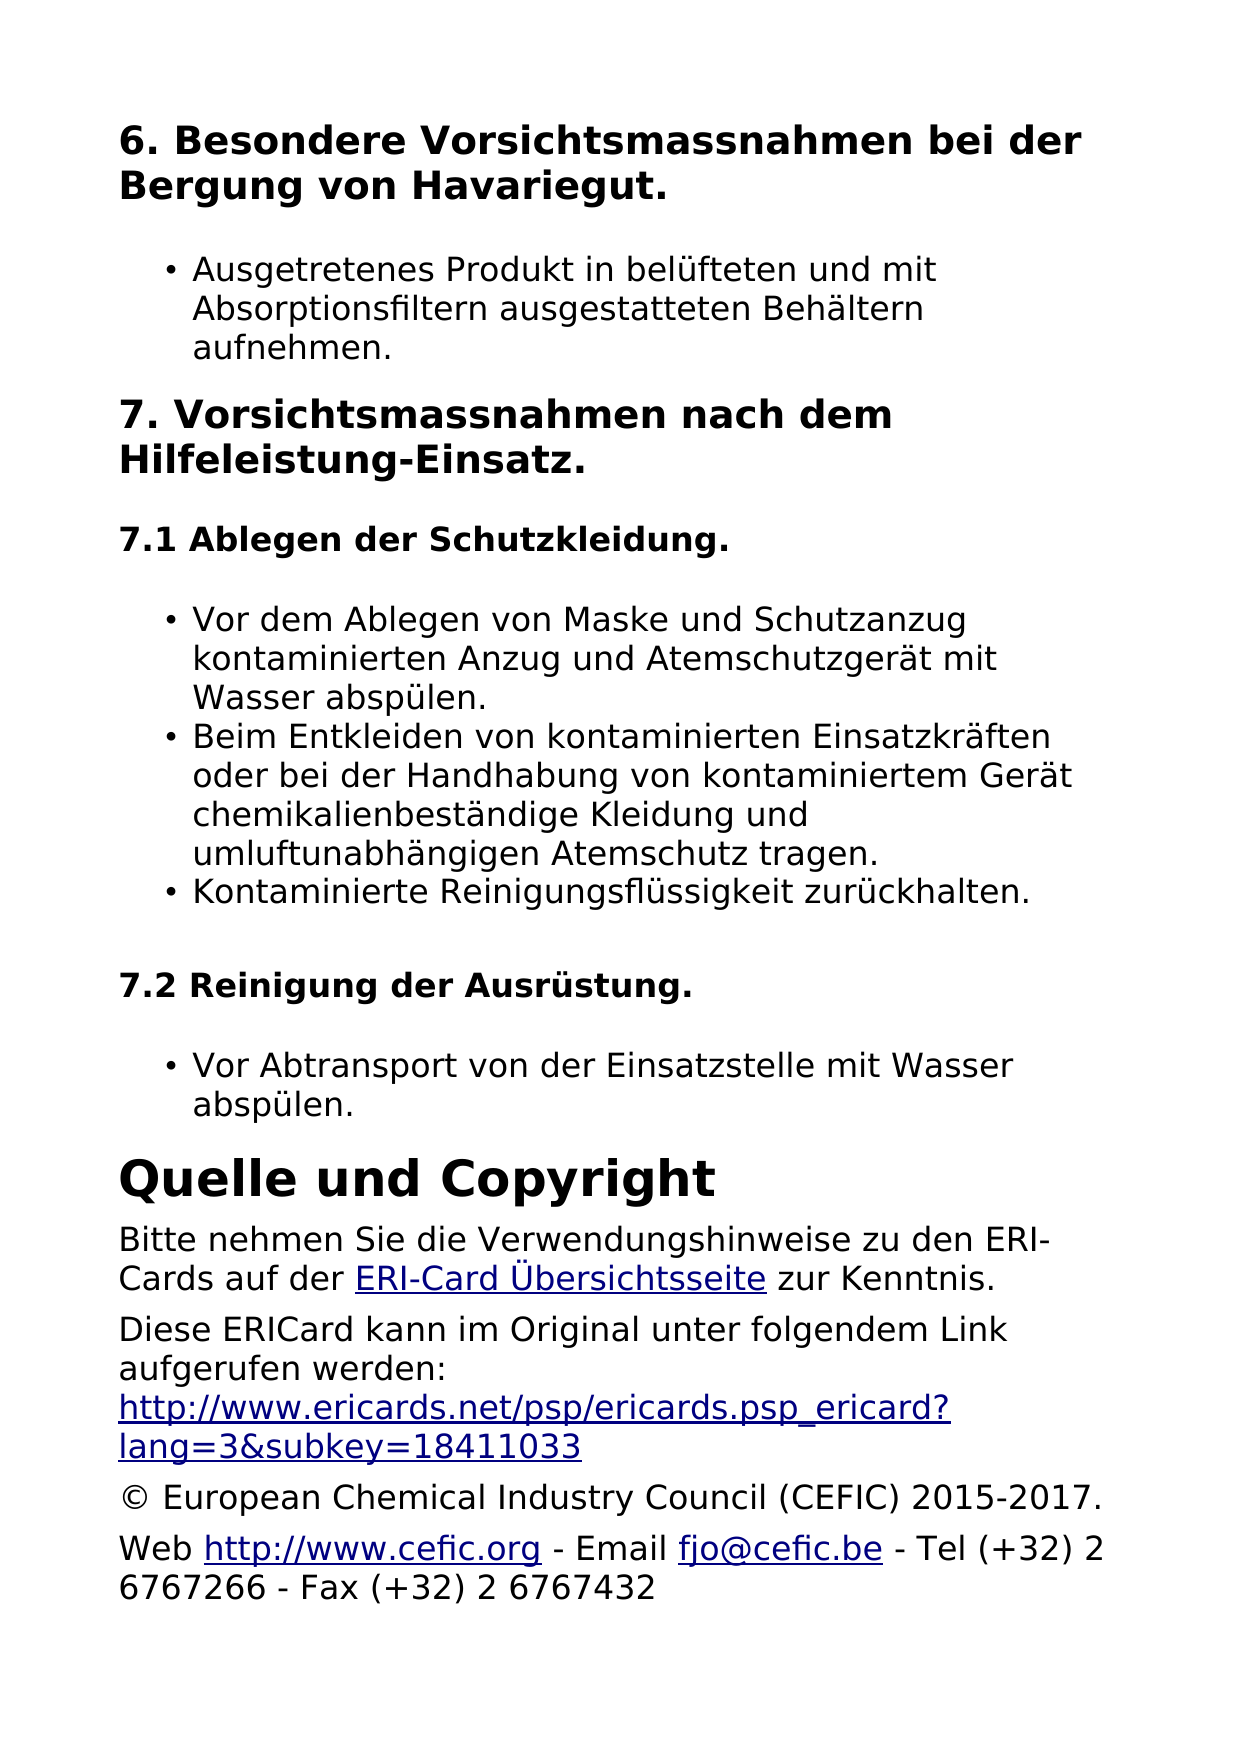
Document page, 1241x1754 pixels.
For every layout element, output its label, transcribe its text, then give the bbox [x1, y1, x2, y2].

subtitle 7. Vorsichtsmassnahmen nach dem Hilfeleistung-Einsatz. [118, 392, 1122, 482]
list Kontaminierte Reinigungsflüssigkeit zurückhalten. [177, 873, 1122, 912]
list Vor dem Ablegen von Maske und Schutzanzug kontaminierten Anzug und Atemschutzgerät mit Wasser abspülen. [177, 601, 1122, 717]
text © European Chemical Industry Council (CEFIC) 2015-2017. [118, 1478, 1122, 1517]
subtitle Quelle und Copyright [118, 1150, 1122, 1208]
text Bitte nehmen Sie die Verwendungshinweise zu den ERI-Cards auf der ERI-Card Übersichtsseite zur Kenntnis. [118, 1220, 1122, 1298]
subtitle 6. Besondere Vorsichtsmassnahmen bei der Bergung von Havariegut. [118, 118, 1122, 208]
list Beim Entkleiden von kontaminierten Einsatzkräften oder bei der Handhabung von kontaminiertem Gerät chemikalienbeständige Kleidung und umluftunabhängigen Atemschutz tragen. [177, 717, 1122, 873]
text Diese ERICard kann im Original unter folgendem Link aufgerufen werden: http://www.ericards.net/psp/ericards.psp_ericard?lang=3&subkey=18411033 [118, 1311, 1122, 1466]
text Web http://www.cefic.org - Email fjo@cefic.be - Tel (+32) 2 6767266 - Fax (+32) 2 6767432 [118, 1530, 1122, 1608]
list Vor Abtransport von der Einsatzstelle mit Wasser abspülen. [177, 1047, 1122, 1125]
subtitle 7.2 Reinigung der Ausrüstung. [118, 966, 1122, 1005]
list Ausgetretenes Produkt in belüfteten und mit Absorptionsfiltern ausgestatteten Behältern aufnehmen. [177, 251, 1122, 367]
subtitle 7.1 Ablegen der Schutzkleidung. [118, 520, 1122, 559]
